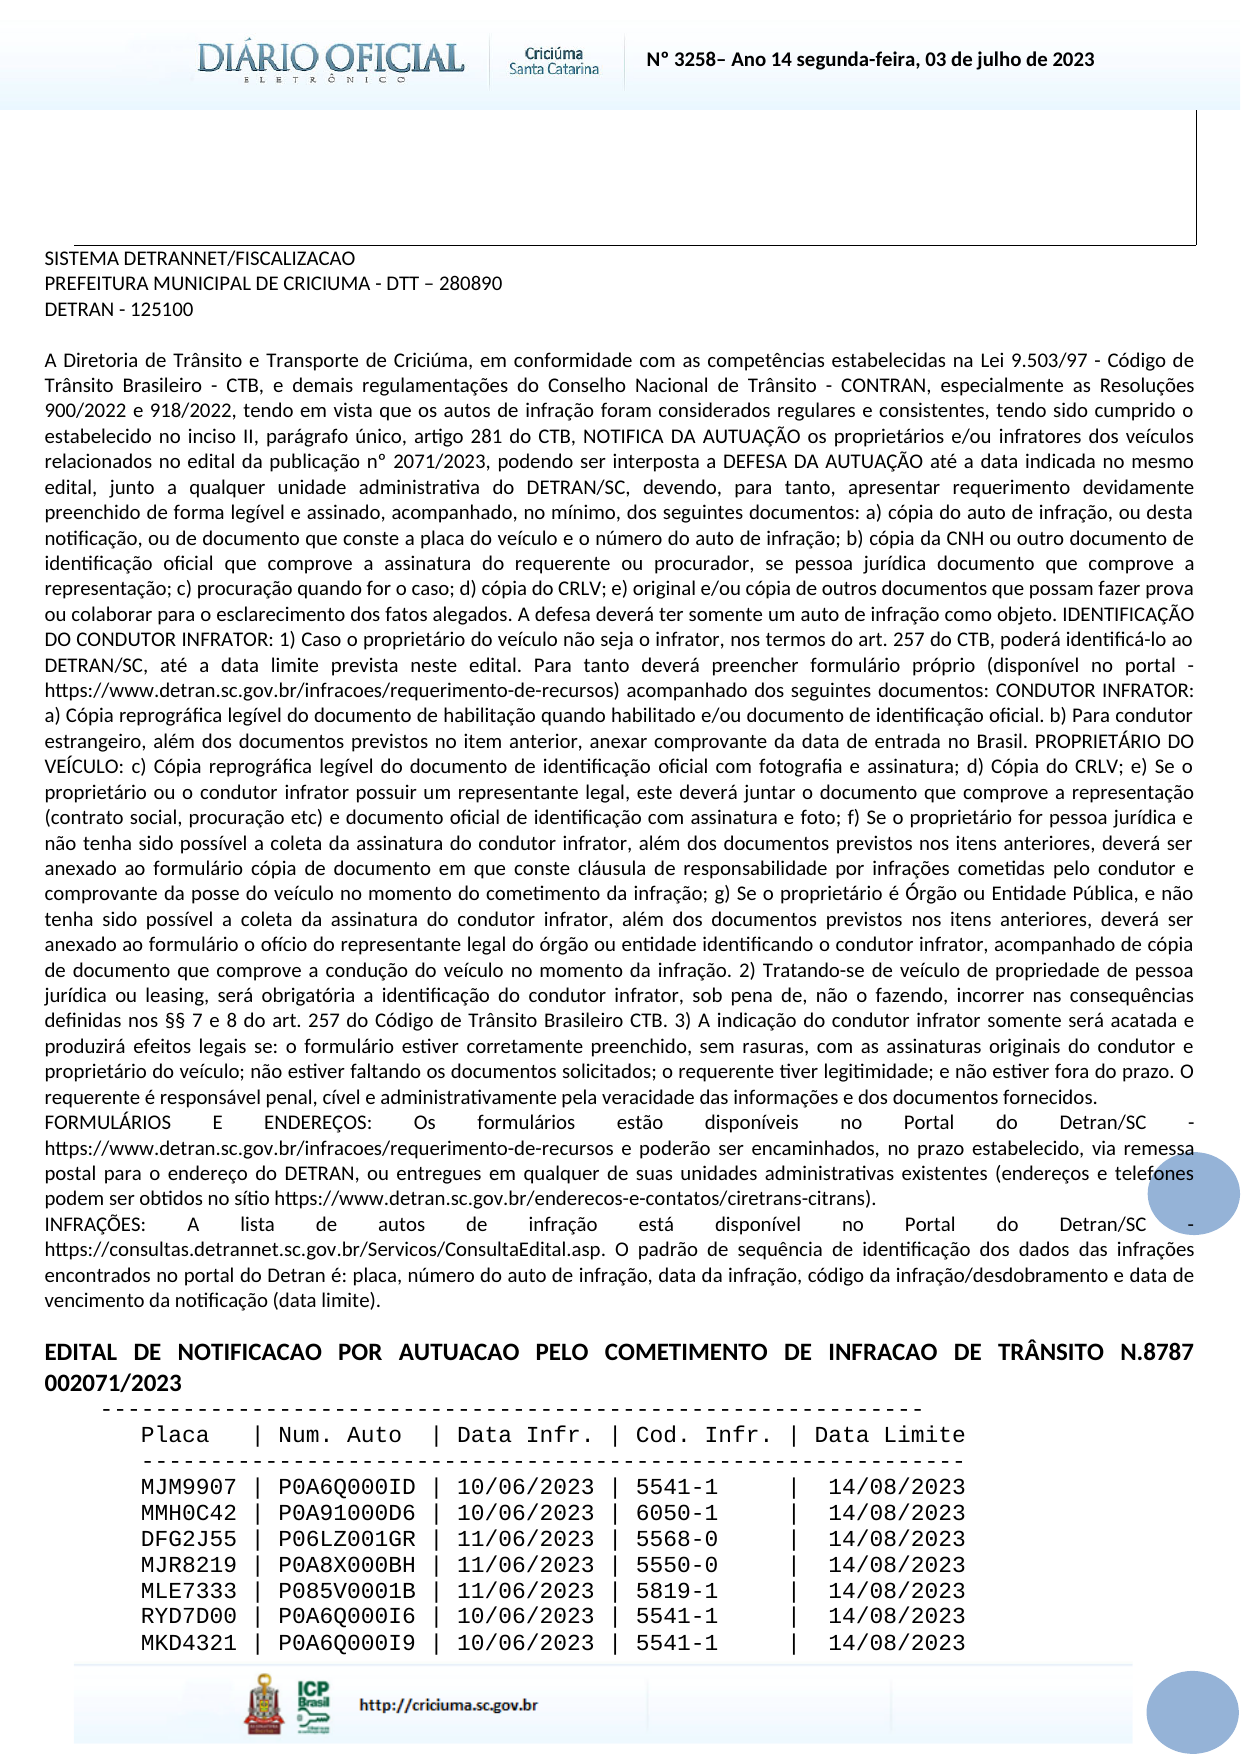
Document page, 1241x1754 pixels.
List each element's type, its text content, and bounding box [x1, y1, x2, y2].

text MLE7333 | P085V0001B | 11/06/2023 | 5819-1 | 14/08/2023 [44, 1579, 1196, 1605]
text MJR8219 | P0A8X000BH | 11/06/2023 | 5550-0 | 14/08/2023 [44, 1553, 1196, 1579]
text ------------------------------------------------------------ [44, 1449, 1196, 1475]
text Placa | Num. Auto | Data Infr. | Cod. Infr. | Data Limite [44, 1423, 1196, 1449]
text DETRAN - 125100 [44, 296, 1196, 321]
text A Diretoria de Trânsito e Transporte de Criciúma, em conformidade com as competências estabelecidas na Lei 9.503/97 - Código de Trânsito Brasileiro - CTB, e demais regulamentações do Conselho Nacional de Trânsito - CONTRAN, especialmente as Resoluções 900/2022 e 918/2022, tendo em vista que os autos de infração foram considerados regulares e consistentes, tendo sido cumprido o estabelecido no inciso II, parágrafo único, artigo 281 do CTB, NOTIFICA DA AUTUAÇÃO os proprietários e/ou infratores dos veículos relacionados no edital da publicação nº 2071/2023, podendo ser interposta a DEFESA DA AUTUAÇÃO até a data indicada no mesmo edital, junto a qualquer unidade administrativa do DETRAN/SC, devendo, para tanto, apresentar requerimento devidamente preenchido de forma legível e assinado, acompanhado, no mínimo, dos seguintes documentos: a) cópia do auto de infração, ou desta notificação, ou de documento que conste a placa do veículo e o número do auto de infração; b) cópia da CNH ou outro documento de identificação oficial que comprove a assinatura do requerente ou procurador, se pessoa jurídica documento que comprove a representação; c) procuração quando for o caso; d) cópia do CRLV; e) original e/ou cópia de outros documentos que possam fazer prova ou colaborar para o esclarecimento dos fatos alegados. A defesa deverá ter somente um auto de infração como objeto. IDENTIFICAÇÃO DO CONDUTOR INFRATOR: 1) Caso o proprietário do veículo não seja o infrator, nos termos do art. 257 do CTB, poderá identificá-lo ao DETRAN/SC, até a data limite prevista neste edital. Para tanto deverá preencher formulário próprio (disponível no portal - https://www.detran.sc.gov.br/infracoes/requerimento-de-recursos) acompanhado dos seguintes documentos: CONDUTOR INFRATOR: a) Cópia reprográfica legível do documento de habilitação quando habilitado e/ou documento de identificação oficial. b) Para condutor estrangeiro, além dos documentos previstos no item anterior, anexar comprovante da data de entrada no Brasil. PROPRIETÁRIO DO VEÍCULO: c) Cópia reprográfica legível do documento de identificação oficial com fotografia e assinatura; d) Cópia do CRLV; e) Se o proprietário ou o condutor infrator possuir um representante legal, este deverá juntar o documento que comprove a representação (contrato social, procuração etc) e documento oficial de identificação com assinatura e foto; f) Se o proprietário for pessoa jurídica e não tenha sido possível a coleta da assinatura do condutor infrator, além dos documentos previstos nos itens anteriores, deverá ser anexado ao formulário cópia de documento em que conste cláusula de responsabilidade por infrações cometidas pelo condutor e comprovante da posse do veículo no momento do cometimento da infração; g) Se o proprietário é Órgão ou Entidade Pública, e não tenha sido possível a coleta da assinatura do condutor infrator, além dos documentos previstos nos itens anteriores, deverá ser anexado ao formulário o ofício do representante legal do órgão ou entidade identificando o condutor infrator, acompanhado de cópia de documento que comprove a condução do veículo no momento da infração. 2) Tratando-se de veículo de propriedade de pessoa jurídica ou leasing, será obrigatória a identificação do condutor infrator, sob pena de, não o fazendo, incorrer nas consequências definidas nos §§ 7 e 8 do art. 257 do Código de Trânsito Brasileiro CTB. 3) A indicação do condutor infrator somente será acatada e produzirá efeitos legais se: o formulário estiver corretamente preenchido, sem rasuras, com as assinaturas originais do condutor e proprietário do veículo; não estiver faltando os documentos solicitados; o requerente tiver legitimidade; e não estiver fora do prazo. O requerente é responsável penal, cível e administrativamente pela veracidade das informações e dos documentos fornecidos. [44, 347, 1196, 1109]
text SISTEMA DETRANNET/FISCALIZACAO [44, 245, 1196, 271]
text MKD4321 | P0A6Q000I9 | 10/06/2023 | 5541-1 | 14/08/2023 [44, 1631, 1196, 1657]
text MJM9907 | P0A6Q000ID | 10/06/2023 | 5541-1 | 14/08/2023 [44, 1475, 1196, 1501]
text ------------------------------------------------------------ [44, 1397, 1196, 1423]
text MMH0C42 | P0A91000D6 | 10/06/2023 | 6050-1 | 14/08/2023 [44, 1501, 1196, 1527]
text INFRAÇÕES: A lista de autos de infração está disponível no Portal do Detran/SC - https://consultas.detrannet.sc.gov.br/Servicos/ConsultaEdital.asp. O padrão de sequência de identificação dos dados das infrações encontrados no portal do Detran é: placa, número do auto de infração, data da infração, código da infração/desdobramento e data de vencimento da notificação (data limite). [44, 1211, 1196, 1313]
text EDITAL DE NOTIFICACAO POR AUTUACAO PELO COMETIMENTO DE INFRACAO DE TRÂNSITO N.8787 002071/2023 [44, 1313, 1196, 1397]
text RYD7D00 | P0A6Q000I6 | 10/06/2023 | 5541-1 | 14/08/2023 [44, 1605, 1196, 1631]
text PREFEITURA MUNICIPAL DE CRICIUMA - DTT – 280890 [44, 271, 1196, 296]
text FORMULÁRIOS E ENDEREÇOS: Os formulários estão disponíveis no Portal do Detran/SC - https://www.detran.sc.gov.br/infracoes/requerimento-de-recursos e poderão ser encaminhados, no prazo estabelecido, via remessa postal para o endereço do DETRAN, ou entregues em qualquer de suas unidades administrativas existentes (endereços e telefones podem ser obtidos no sítio https://www.detran.sc.gov.br/enderecos-e-contatos/ciretrans-citrans). [44, 1109, 1196, 1211]
text DFG2J55 | P06LZ001GR | 11/06/2023 | 5568-0 | 14/08/2023 [44, 1527, 1196, 1553]
